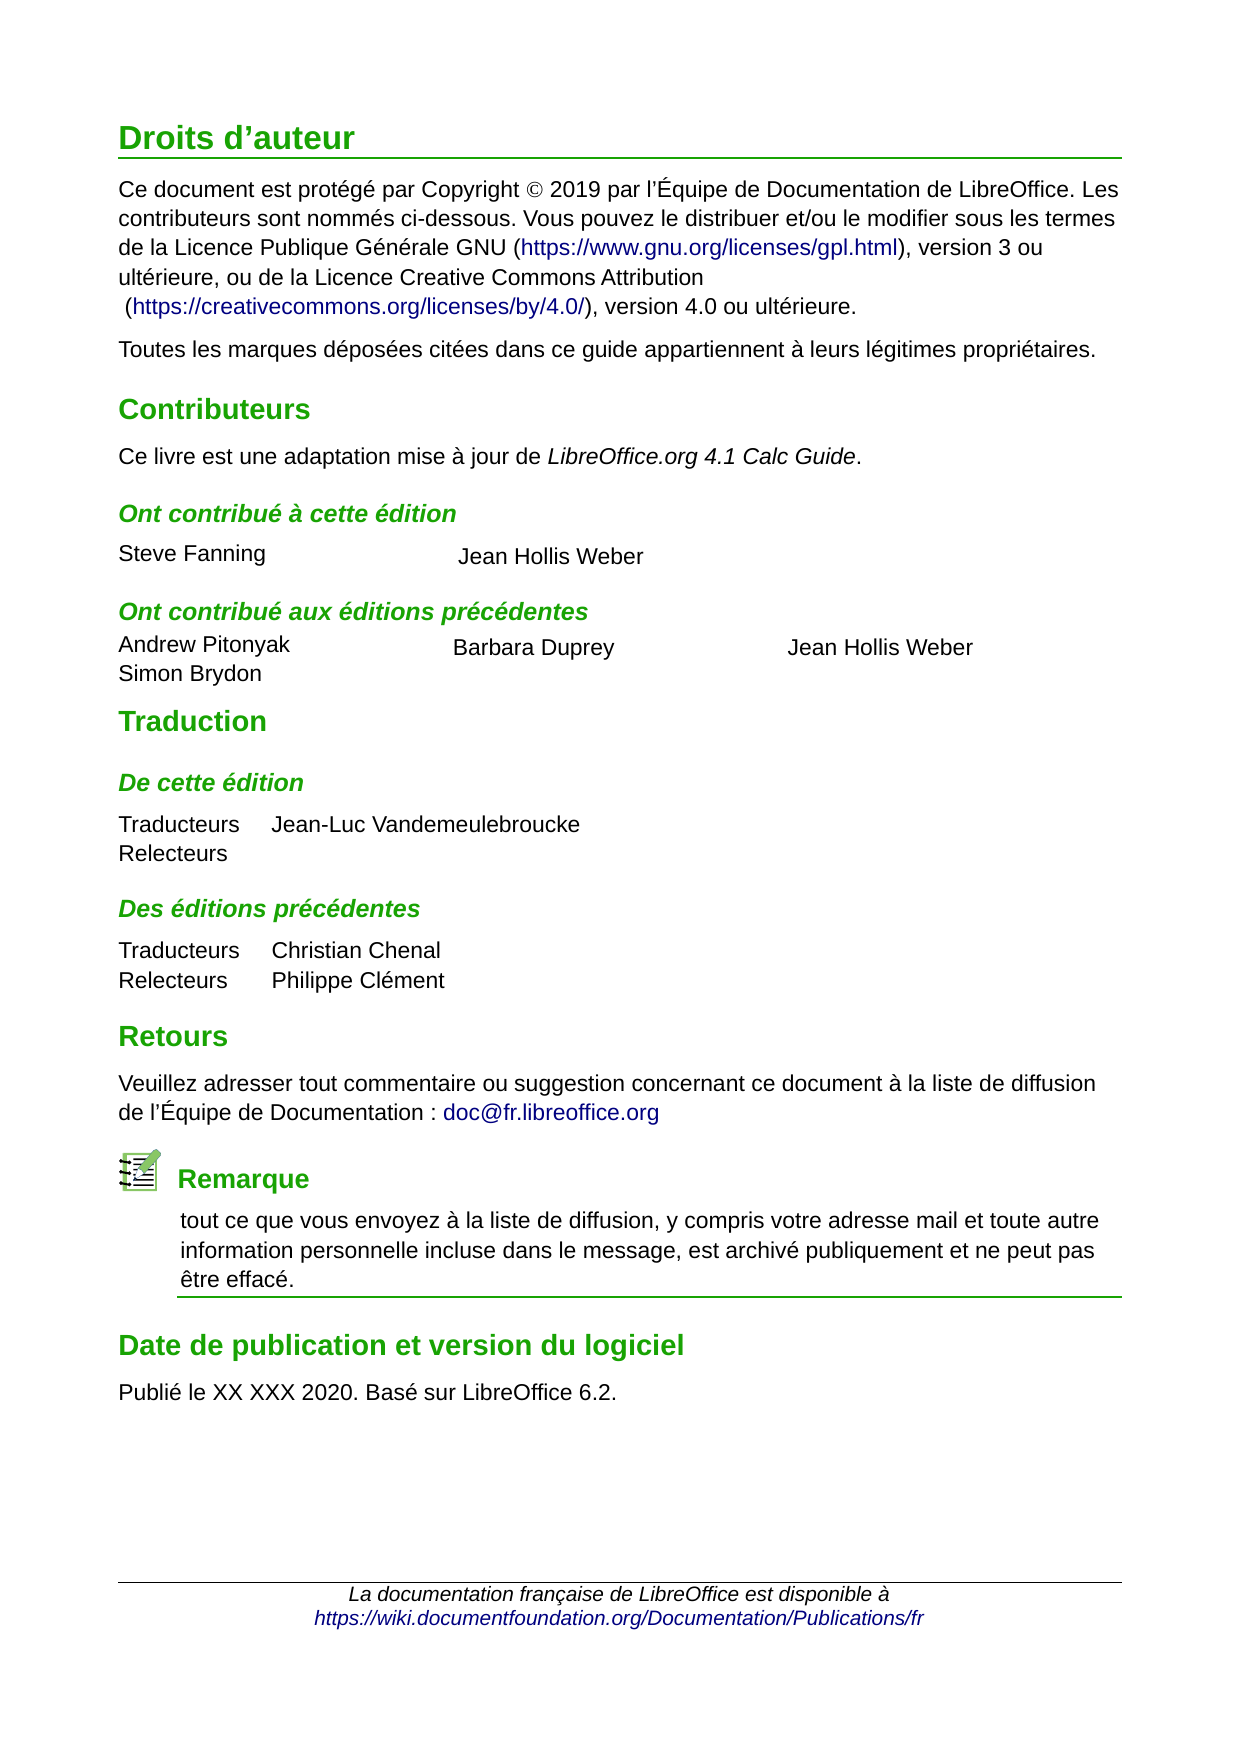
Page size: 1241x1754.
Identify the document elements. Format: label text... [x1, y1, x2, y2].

table_cell [614, 838, 862, 867]
text tout ce que vous envoyez à la liste de diffusion, y compris votre adresse mail et toute autre information personnelle incluse dans le message, est archivé publiquement et ne peut pas être effacé. [177, 1202, 1122, 1296]
text Toutes les marques déposées citées dans ce guide appartiennent à leurs légitimes propriétaires. [118, 334, 1122, 363]
table_cell [803, 964, 1122, 993]
table_header [803, 935, 1122, 964]
table_header Traducteurs [118, 935, 271, 964]
table_header [789, 540, 1122, 569]
table_cell [271, 838, 614, 867]
text Contributeurs [118, 392, 1122, 426]
table_header Barbara Duprey [453, 631, 787, 660]
text Droits d’auteur [118, 118, 1122, 157]
list Remarque [118, 1148, 1122, 1194]
table_header Jean Hollis Weber [458, 540, 789, 569]
table_cell Simon Brydon [118, 660, 453, 689]
text Des éditions précédentes [118, 893, 1122, 923]
table_cell Relecteurs [118, 838, 271, 867]
table_header Traducteurs [118, 808, 271, 837]
table_header Christian Chenal [271, 935, 537, 964]
text Date de publication et version du logiciel [118, 1328, 1122, 1361]
table_cell [453, 660, 787, 689]
text Publié le XX XXX 2020. Basé sur LibreOffice 6.2. [118, 1376, 1122, 1405]
text Ce livre est une adaptation mise à jour de LibreOffice.org 4.1 Calc Guide. [118, 440, 1122, 469]
table_header [862, 808, 1122, 837]
text Ont contribué à cette édition [118, 499, 1122, 528]
table_header Jean Hollis Weber [788, 631, 1122, 660]
table_cell Philippe Clément [271, 964, 537, 993]
table_cell [788, 660, 1122, 689]
table_header Andrew Pitonyak [118, 631, 453, 660]
text De cette édition [118, 767, 1122, 796]
table_cell [537, 964, 803, 993]
table_header [614, 808, 862, 837]
text Ont contribué aux éditions précédentes [118, 596, 1122, 625]
table_cell [862, 838, 1122, 867]
table_header Steve Fanning [118, 540, 458, 569]
text Veuillez adresser tout commentaire ou suggestion concernant ce document à la liste de diffusion de l’Équipe de Documentation : doc@fr.libreoffice.org [118, 1067, 1122, 1126]
table_cell Relecteurs [118, 964, 271, 993]
text Retours [118, 1019, 1122, 1053]
table_header [537, 935, 803, 964]
table_header Jean-Luc Vandemeulebroucke [271, 808, 614, 837]
text Traduction [118, 704, 1122, 738]
text Ce document est protégé par Copyright © 2019 par l’Équipe de Documentation de LibreOffice. Les contributeurs sont nommés ci-dessous. Vous pouvez le distribuer et/ou le modifier sous les termes de la Licence Publique Générale GNU (https://www.gnu.org/licenses/gpl.html), version 3 ou ultérieure, ou de la Licence Creative Commons Attribution (https://creativecommons.org/licenses/by/4.0/), version 4.0 ou ultérieure. [118, 173, 1122, 319]
